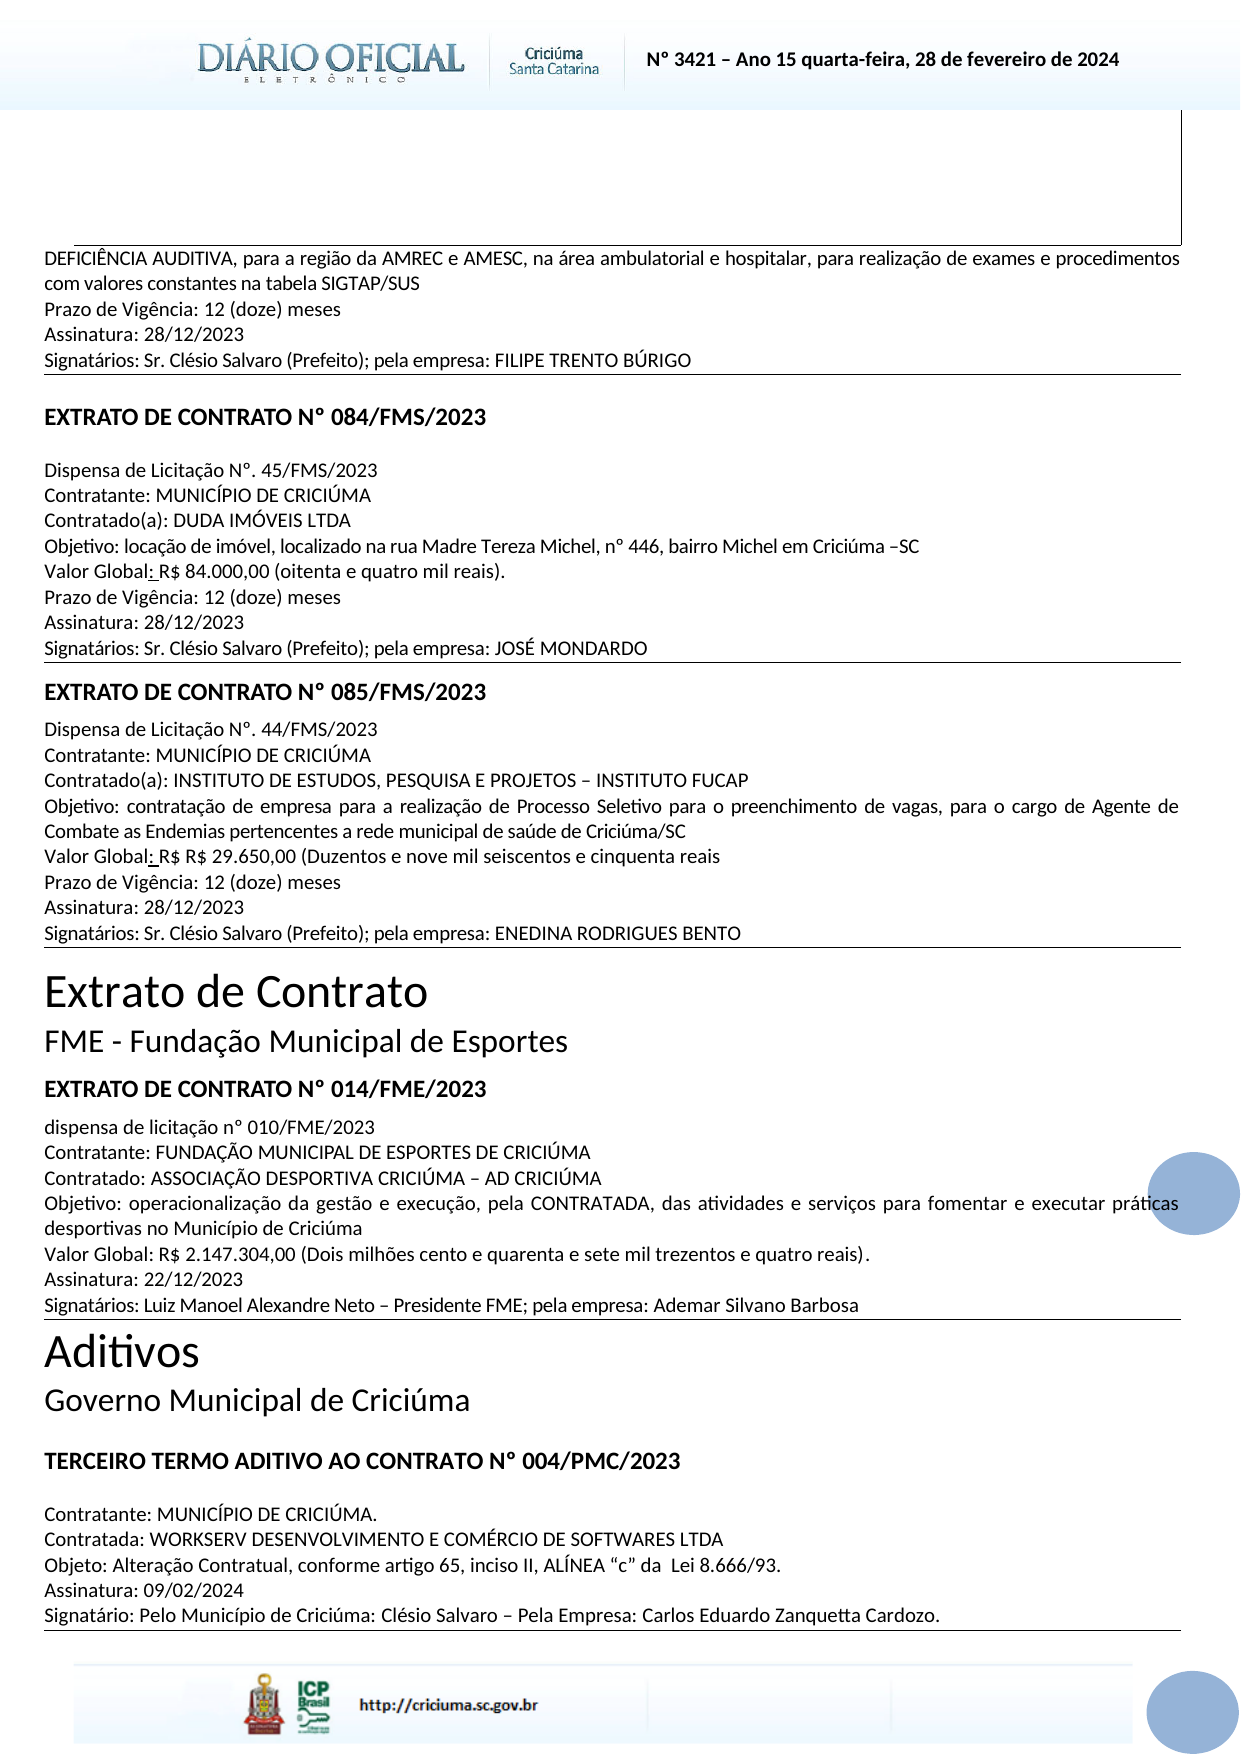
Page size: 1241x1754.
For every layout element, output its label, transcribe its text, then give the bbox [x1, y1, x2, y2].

text TERCEIRO TERMO ADITIVO AO CONTRATO Nº 004/PMC/2023 [44, 1445, 1181, 1476]
text Signatários: Sr. Clésio Salvaro (Prefeito); pela empresa: ENEDINA RODRIGUES BENTO [44, 920, 1181, 947]
text Prazo de Vigência: 12 (doze) meses [44, 869, 1181, 894]
text Assinatura: 22/12/2023 [44, 1266, 1181, 1292]
text Contratada: WORKSERV DESENVOLVIMENTO E COMÉRCIO DE SOFTWARES LTDA [44, 1526, 1181, 1552]
text Objetivo: contratação de empresa para a realização de Processo Seletivo para o preenchimento de vagas, para o cargo de Agente de Combate as Endemias pertencentes a rede municipal de saúde de Criciúma/SC [44, 793, 1181, 844]
text Signatários: Sr. Clésio Salvaro (Prefeito); pela empresa: JOSÉ MONDARDO [44, 635, 1181, 662]
text Prazo de Vigência: 12 (doze) meses [44, 296, 1181, 321]
text Contratante: MUNICÍPIO DE CRICIÚMA [44, 482, 1181, 508]
text DEFICIÊNCIA AUDITIVA, para a região da AMREC e AMESC, na área ambulatorial e hospitalar, para realização de exames e procedimentos com valores constantes na tabela SIGTAP/SUS [44, 245, 1181, 296]
text Contratante: MUNICÍPIO DE CRICIÚMA [44, 742, 1181, 767]
text Objetivo: locação de imóvel, localizado na rua Madre Tereza Michel, nº 446, bairro Michel em Criciúma –SC [44, 533, 1181, 558]
text Valor Global: R$ 2.147.304,00 (Dois milhões cento e quarenta e sete mil trezentos e quatro reais). [44, 1241, 1181, 1266]
text Objetivo: operacionalização da gestão e execução, pela CONTRATADA, das atividades e serviços para fomentar e executar práticas desportivas no Município de Criciúma [44, 1190, 1181, 1241]
text dispensa de licitação nº 010/FME/2023 [44, 1114, 1181, 1139]
text Valor Global: R$ R$ 29.650,00 (Duzentos e nove mil seiscentos e cinquenta reais [44, 844, 1181, 869]
text EXTRATO DE CONTRATO Nº 014/FME/2023 [44, 1073, 1181, 1104]
text Contratado(a): DUDA IMÓVEIS LTDA [44, 508, 1181, 533]
text Governo Municipal de Criciúma [44, 1379, 1181, 1420]
text Assinatura: 28/12/2023 [44, 609, 1181, 635]
text EXTRATO DE CONTRATO Nº 084/FMS/2023 [44, 401, 1181, 431]
text Assinatura: 28/12/2023 [44, 894, 1181, 920]
text Contratante: MUNICÍPIO DE CRICIÚMA. [44, 1501, 1181, 1526]
text Signatários: Luiz Manoel Alexandre Neto – Presidente FME; pela empresa: Ademar Silvano Barbosa [44, 1292, 1181, 1319]
text Dispensa de Licitação Nº. 44/FMS/2023 [44, 717, 1181, 742]
text Contratado(a): INSTITUTO DE ESTUDOS, PESQUISA E PROJETOS – INSTITUTO FUCAP [44, 767, 1181, 793]
text FME - Fundação Municipal de Esportes [44, 1020, 1181, 1061]
text EXTRATO DE CONTRATO Nº 085/FMS/2023 [44, 676, 1181, 706]
text Contratado: ASSOCIAÇÃO DESPORTIVA CRICIÚMA – AD CRICIÚMA [44, 1165, 1159, 1190]
text Valor Global: R$ 84.000,00 (oitenta e quatro mil reais). [44, 558, 1181, 584]
text Signatário: Pelo Município de Criciúma: Clésio Salvaro – Pela Empresa: Carlos Eduardo Zanquetta Cardozo. [44, 1603, 1181, 1630]
text Prazo de Vigência: 12 (doze) meses [44, 584, 1181, 609]
text Aditivos [44, 1320, 1181, 1379]
text Dispensa de Licitação Nº. 45/FMS/2023 [44, 457, 1181, 482]
text Objeto: Alteração Contratual, conforme artigo 65, inciso II, ALÍNEA “c” da Lei 8.666/93. [44, 1552, 1181, 1577]
text Assinatura: 09/02/2024 [44, 1577, 1181, 1603]
text Signatários: Sr. Clésio Salvaro (Prefeito); pela empresa: FILIPE TRENTO BÚRIGO [44, 347, 1181, 374]
text Contratante: FUNDAÇÃO MUNICIPAL DE ESPORTES DE CRICIÚMA [44, 1139, 1181, 1165]
text Extrato de Contrato [44, 961, 1181, 1020]
text Assinatura: 28/12/2023 [44, 321, 1181, 347]
